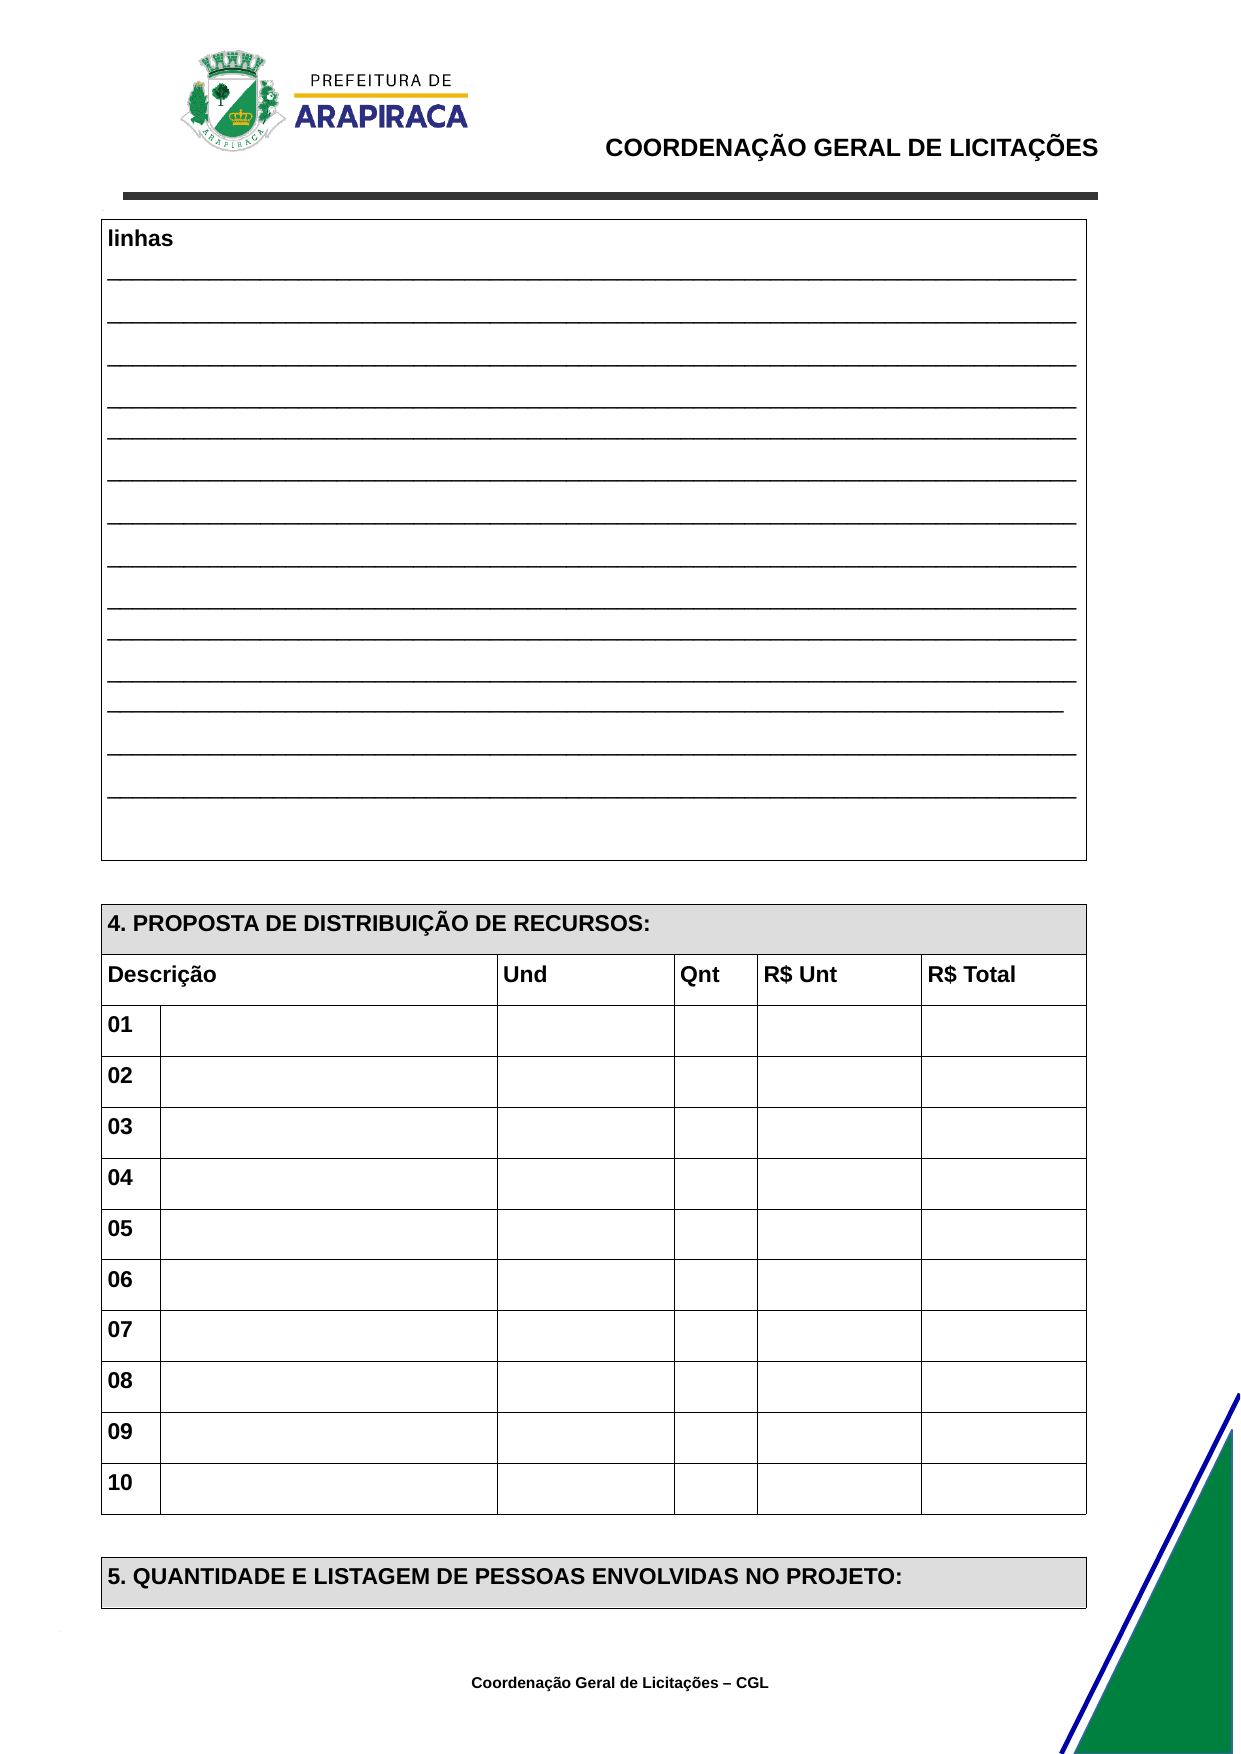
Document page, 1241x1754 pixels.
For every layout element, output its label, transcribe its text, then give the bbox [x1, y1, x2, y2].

table_cell [758, 1210, 921, 1259]
table_cell [675, 1311, 757, 1361]
table_cell [498, 1260, 674, 1310]
table_cell [161, 1210, 497, 1259]
table_header 5. QUANTIDADE E LISTAGEM DE PESSOAS ENVOLVIDAS NO PROJETO: [102, 1558, 1086, 1607]
table_cell R$ Unt [758, 955, 921, 1005]
table_cell 04 [102, 1159, 160, 1208]
table_cell Und [498, 955, 674, 1005]
table_cell 08 [102, 1362, 160, 1412]
table_cell [675, 1159, 757, 1208]
table_cell [161, 1057, 497, 1107]
table_cell [758, 1464, 921, 1513]
table_cell [161, 1362, 497, 1412]
table_cell [758, 1362, 921, 1412]
table_cell [498, 1210, 674, 1259]
table_cell [675, 1362, 757, 1412]
table_cell [922, 1311, 1086, 1361]
table_cell [498, 1108, 674, 1158]
table_cell [498, 1464, 674, 1513]
table_cell [922, 1108, 1086, 1158]
table_cell [922, 1057, 1086, 1107]
table_cell [498, 1006, 674, 1056]
table_cell [161, 1108, 497, 1158]
table_cell [922, 1464, 1086, 1513]
table_cell [498, 1311, 674, 1361]
table_cell [922, 1362, 1086, 1412]
table_header 4. PROPOSTA DE DISTRIBUIÇÃO DE RECURSOS: [102, 905, 1086, 954]
table_cell [922, 1006, 1086, 1056]
table_cell Descrição [102, 955, 497, 1005]
table_cell 01 [102, 1006, 160, 1056]
table_cell [758, 1006, 921, 1056]
table_cell 02 [102, 1057, 160, 1107]
table_cell [922, 1413, 1086, 1463]
table_cell [675, 1260, 757, 1310]
table_cell [758, 1159, 921, 1208]
table_cell [758, 1260, 921, 1310]
table_cell 03 [102, 1108, 160, 1158]
table_cell [922, 1210, 1086, 1259]
table_cell 10 [102, 1464, 160, 1513]
table_cell [161, 1260, 497, 1310]
table_cell Qnt [675, 955, 757, 1005]
table_cell [161, 1311, 497, 1361]
table_cell [161, 1159, 497, 1208]
table_cell R$ Total [922, 955, 1086, 1005]
table_cell [498, 1362, 674, 1412]
table_cell [498, 1159, 674, 1208]
table_cell [758, 1413, 921, 1463]
table_cell [758, 1057, 921, 1107]
table_cell 07 [102, 1311, 160, 1361]
picture [177, 48, 472, 155]
table_cell [161, 1413, 497, 1463]
table_cell [161, 1006, 497, 1056]
table_cell 09 [102, 1413, 160, 1463]
table_cell 06 [102, 1260, 160, 1310]
table_cell [922, 1260, 1086, 1310]
table_cell [675, 1057, 757, 1107]
table_cell [498, 1057, 674, 1107]
table_cell 05 [102, 1210, 160, 1259]
table_cell [498, 1413, 674, 1463]
table_cell linhas ____________________________________________________________________________ ____________________________________________________________________________ ____________________________________________________________________________ ________________________________________________________________________________________________________________________________________________________ ____________________________________________________________________________ ____________________________________________________________________________ ____________________________________________________________________________ ________________________________________________________________________________________________________________________________________________________ _______________________________________________________________________________________________________________________________________________________ ____________________________________________________________________________ ____________________________________________________________________________ [102, 220, 1086, 860]
table_cell [675, 1108, 757, 1158]
table_cell [758, 1311, 921, 1361]
table_cell [161, 1464, 497, 1513]
table_cell [675, 1006, 757, 1056]
table_cell [758, 1108, 921, 1158]
table_cell [922, 1159, 1086, 1208]
table_cell [675, 1210, 757, 1259]
table_cell [675, 1464, 757, 1513]
table_cell [675, 1413, 757, 1463]
